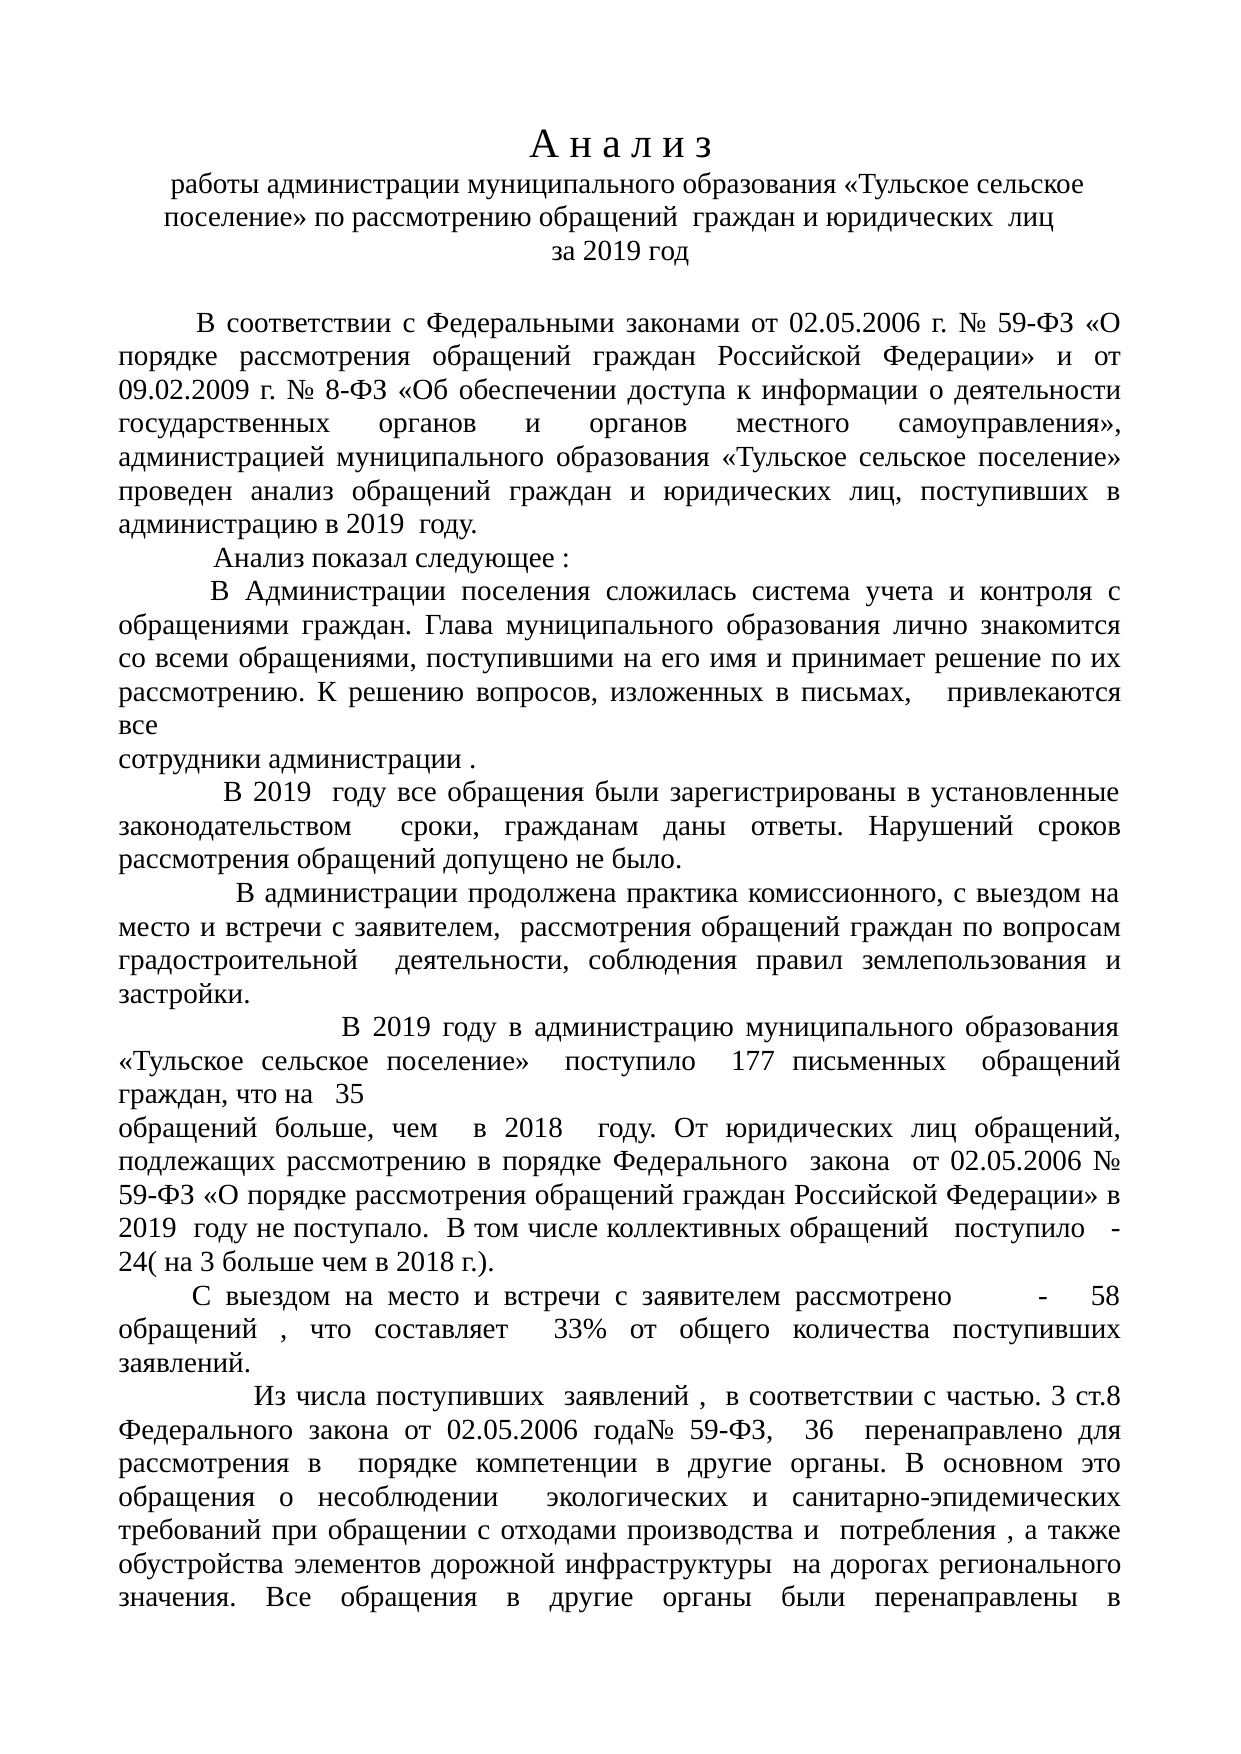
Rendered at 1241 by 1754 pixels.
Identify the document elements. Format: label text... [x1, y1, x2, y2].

text Из числа поступивших заявлений , в соответствии с частью. 3 ст.8 Федерального закона от 02.05.2006 года№ 59-ФЗ, 36 перенаправлено для рассмотрения в порядке компетенции в другие органы. В основном это обращения о несоблюдении экологических и санитарно-эпидемических требований при обращении с отходами производства и потребления , а также обустройства элементов дорожной инфраструктуры на дорогах регионального значения. Все обращения в другие органы были перенаправлены в [118, 1378, 1122, 1613]
text Анализ показал следующее : [118, 540, 1122, 573]
text сотрудники администрации . [118, 741, 1122, 774]
text А н а л и з [118, 118, 1122, 166]
text работы администрации муниципального образования «Тульское сельское поселение» по рассмотрению обращений граждан и юридических лиц [118, 166, 1122, 233]
text В 2019 году все обращения были зарегистрированы в установленные законодательством сроки, гражданам даны ответы. Нарушений сроков рассмотрения обращений допущено не было. [118, 774, 1122, 875]
text В 2019 году в администрацию муниципального образования «Тульское сельское поселение» поступило 177 письменных обращений граждан, что на 35 [118, 1009, 1122, 1110]
text С выездом на место и встречи с заявителем рассмотрено - 58 обращений , что составляет 33% от общего количества поступивших заявлений. [118, 1278, 1122, 1378]
text В администрации продолжена практика комиссионного, с выездом на место и встречи с заявителем, рассмотрения обращений граждан по вопросам градостроительной деятельности, соблюдения правил землепользования и застройки. [118, 875, 1122, 1009]
text В Администрации поселения сложилась система учета и контроля с обращениями граждан. Глава муниципального образования лично знакомится со всеми обращениями, поступившими на его имя и принимает решение по их рассмотрению. К решению вопросов, изложенных в письмах, привлекаются все [118, 573, 1122, 741]
text В соответствии с Федеральными законами от 02.05.2006 г. № 59-ФЗ «О порядке рассмотрения обращений граждан Российской Федерации» и от 09.02.2009 г. № 8-ФЗ «Об обеспечении доступа к информации о деятельности государственных органов и органов местного самоуправления», администрацией муниципального образования «Тульское сельское поселение» проведен анализ обращений граждан и юридических лиц, поступивших в администрацию в 2019 году. [118, 305, 1122, 540]
text за 2019 год [118, 233, 1122, 267]
text обращений больше, чем в 2018 году. От юридических лиц обращений, подлежащих рассмотрению в порядке Федерального закона от 02.05.2006 № 59-ФЗ «О порядке рассмотрения обращений граждан Российской Федерации» в 2019 году не поступало. В том числе коллективных обращений поступило - 24( на 3 больше чем в 2018 г.). [118, 1110, 1122, 1278]
